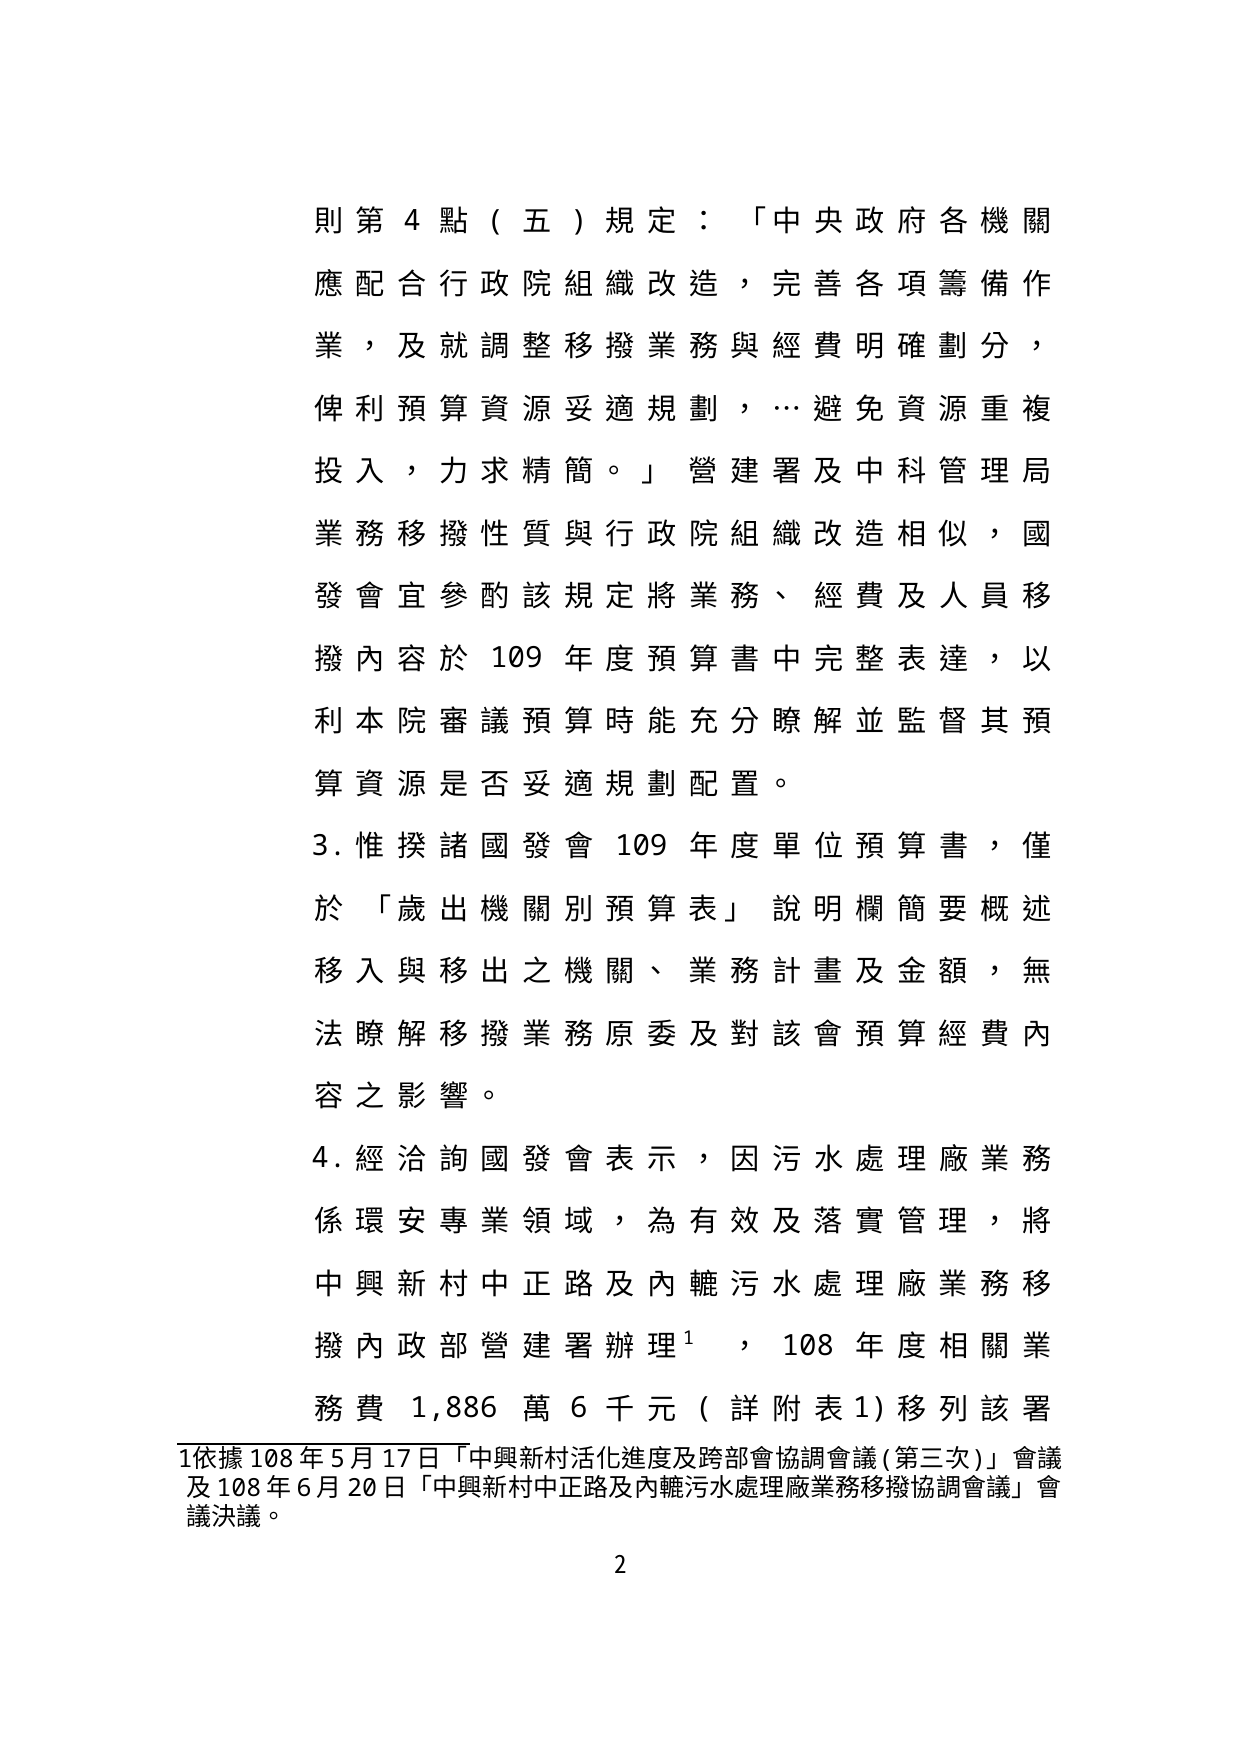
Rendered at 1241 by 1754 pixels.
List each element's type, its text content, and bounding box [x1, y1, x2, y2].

text 則第4點(五)規定：「中央政府各機關應配合行政院組織改造，完善各項籌備作業，及就調整移撥業務與經費明確劃分，俾利預算資源妥適規劃，…避免資源重複投入，力求精簡。」營建署及中科管理局業務移撥性質與行政院組織改造相似，國發會宜參酌該規定將業務、經費及人員移撥內容於109年度預算書中完整表達，以利本院審議預算時能充分瞭解並監督其預算資源是否妥適規劃配置。 [271, 177, 1058, 802]
text 3.惟揆諸國發會109年度單位預算書，僅於「歲出機關別預算表」說明欄簡要概述移入與移出之機關、業務計畫及金額，無法瞭解移撥業務原委及對該會預算經費內容之影響。 [271, 802, 1058, 1115]
text 依據108年5月17日「中興新村活化進度及跨部會協調會議(第三次)」會議及108年6月20日「中興新村中正路及內轆污水處理廠業務移撥協調會議」會議決議。 [177, 1444, 1063, 1532]
text 4.經洽詢國發會表示，因污水處理廠業務係環安專業領域，為有效及落實管理，將中興新村中正路及內轆污水處理廠業務移撥內政部營建署辦理，108年度相關業務費1,886萬6千元(詳附表1)移列該署預算。另108年1月1日中興新村北核心、中部生活區整體業務及人員移撥國發會，惟國發會108年度預算僅納編科學園區管理局作業基金（中科園區）相關預算額度，然中科管理局108年度公務預算關於中興新村（不含南核心區）相關工作計畫預算未移列，108年度先由國發會代辦執行，109年度預算移由國發會編列；中科管理局108年度預算移入該會經費者包含人事費2,806萬7千元、業務費1,206萬9千元、設備及投資40萬8千元，合計4,054萬4千元(詳附表2)。 [271, 1115, 1058, 1427]
